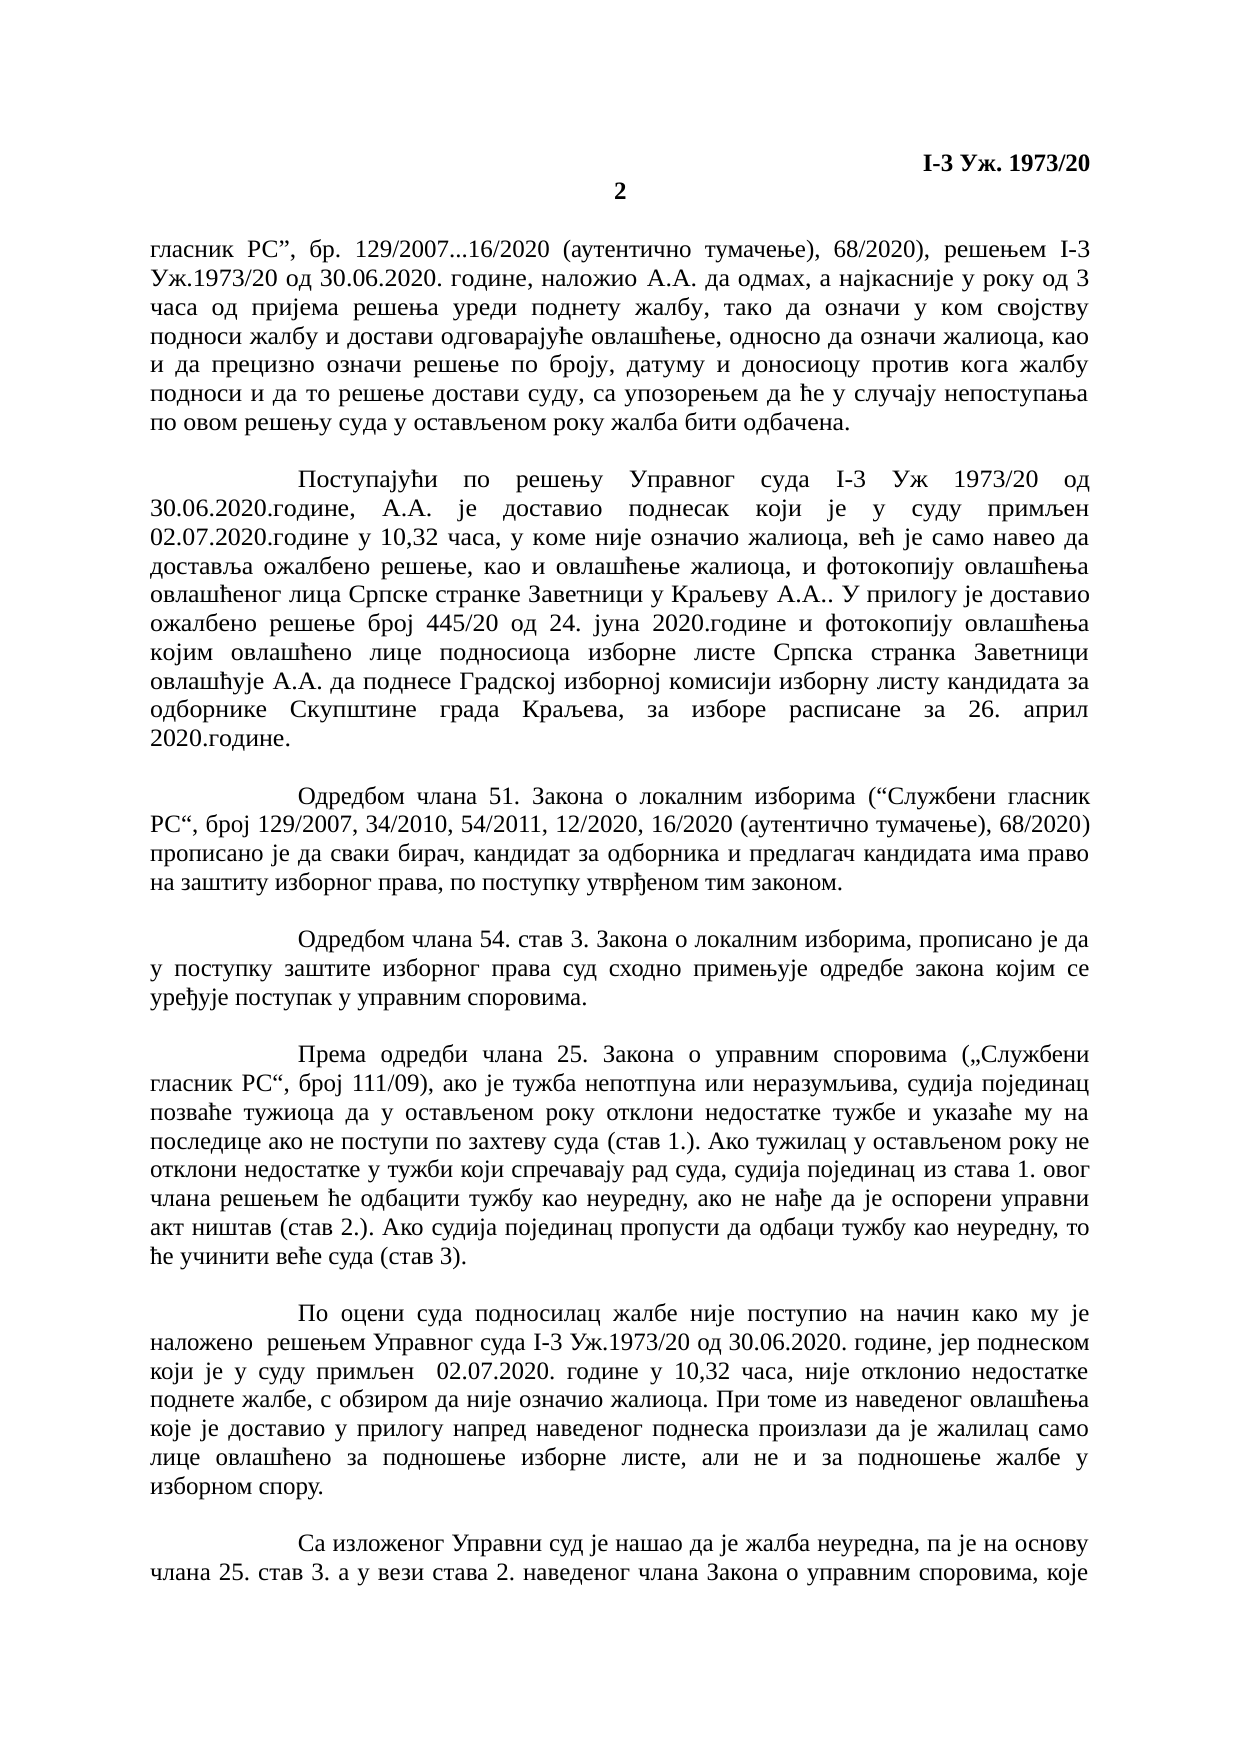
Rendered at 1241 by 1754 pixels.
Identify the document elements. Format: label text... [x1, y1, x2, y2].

text По оцени суда подносилац жалбе није поступио на начин како му је наложено решењем Управног суда I-3 Уж.1973/20 од 30.06.2020. године, јер поднеском који је у суду примљен 02.07.2020. године у 10,32 часа, није отклонио недостатке поднете жалбе, с обзиром да није означио жалиоца. При томе из наведеног овлашћења које је доставио у прилогу напред наведеног поднеска произлази да је жалилац само лице овлашћено за подношење изборне листе, али не и за подношење жалбе у изборном спору. [150, 1298, 1090, 1499]
text гласник РС”, бр. 129/2007...16/2020 (аутентично тумачење), 68/2020), решењем I-3 Уж.1973/20 од 30.06.2020. године, наложио А.А. да одмах, а најкасније у року од 3 часа од пријема решења уреди поднету жалбу, тако да означи у ком својству подноси жалбу и достави одговарајуће овлашћење, односно да означи жалиоца, као и да прецизно означи решење по броју, датуму и доносиоцу против кога жалбу подноси и да то решење достави суду, са упозорењем да ће у случају непоступања по овом решењу суда у остављеном року жалба бити одбачена. [150, 234, 1090, 436]
text Са изложеног Управни суд је нашао да је жалба неуредна, па је на основу члана 25. став 3. а у вези става 2. наведеног члана Закона о управним споровима, које [150, 1528, 1090, 1586]
text Поступајући по решењу Управног суда I-3 Уж 1973/20 од 30.06.2020.године, А.А. је доставио поднесак који је у суду примљен 02.07.2020.године у 10,32 часа, у коме није означио жалиоца, већ је само навео да доставља ожалбено решење, као и овлашћење жалиоца, и фотокопију овлашћења овлашћеног лица Српске странке Заветници у Краљеву А.А.. У прилогу је доставио ожалбено решење број 445/20 од 24. јуна 2020.године и фотокопију овлашћења којим овлашћено лице подносиоца изборне листе Српска странка Заветници овлашћује А.А. да поднесе Градској изборној комисији изборну листу кандидата за одборнике Скупштине града Краљева, за изборе расписане за 26. април 2020.године. [150, 464, 1090, 752]
text Одредбом члана 51. Закона о локалним изборима (“Службени гласник РС“, број 129/2007, 34/2010, 54/2011, 12/2020, 16/2020 (аутентично тумачење), 68/2020) прописано је да сваки бирач, кандидат за одборника и предлагач кандидата има право на заштиту изборног права, по поступку утврђеном тим законом. [150, 781, 1090, 896]
text Одредбом члана 54. став 3. Закона о локалним изборима, прописано је да у поступку заштите изборног права суд сходно примењује одредбе закона којим се уређује поступак у управним споровима. [150, 924, 1090, 1011]
text Према одредби члана 25. Закона о управним споровима („Службени гласник РС“, број 111/09), ако је тужба непотпуна или неразумљива, судија појединац позваће тужиоца да у остављеном року отклони недостатке тужбе и указаће му на последице ако не поступи по захтеву суда (став 1.). Ако тужилац у остављеном року не отклони недостатке у тужби који спречавају рад суда, судија појединац из става 1. овог члана решењем ће одбацити тужбу као неуредну, ако не нађе да је оспорени управни акт ништав (став 2.). Ако судија појединац пропусти да одбаци тужбу као неуредну, то ће учинити веће суда (став 3). [150, 1039, 1090, 1269]
